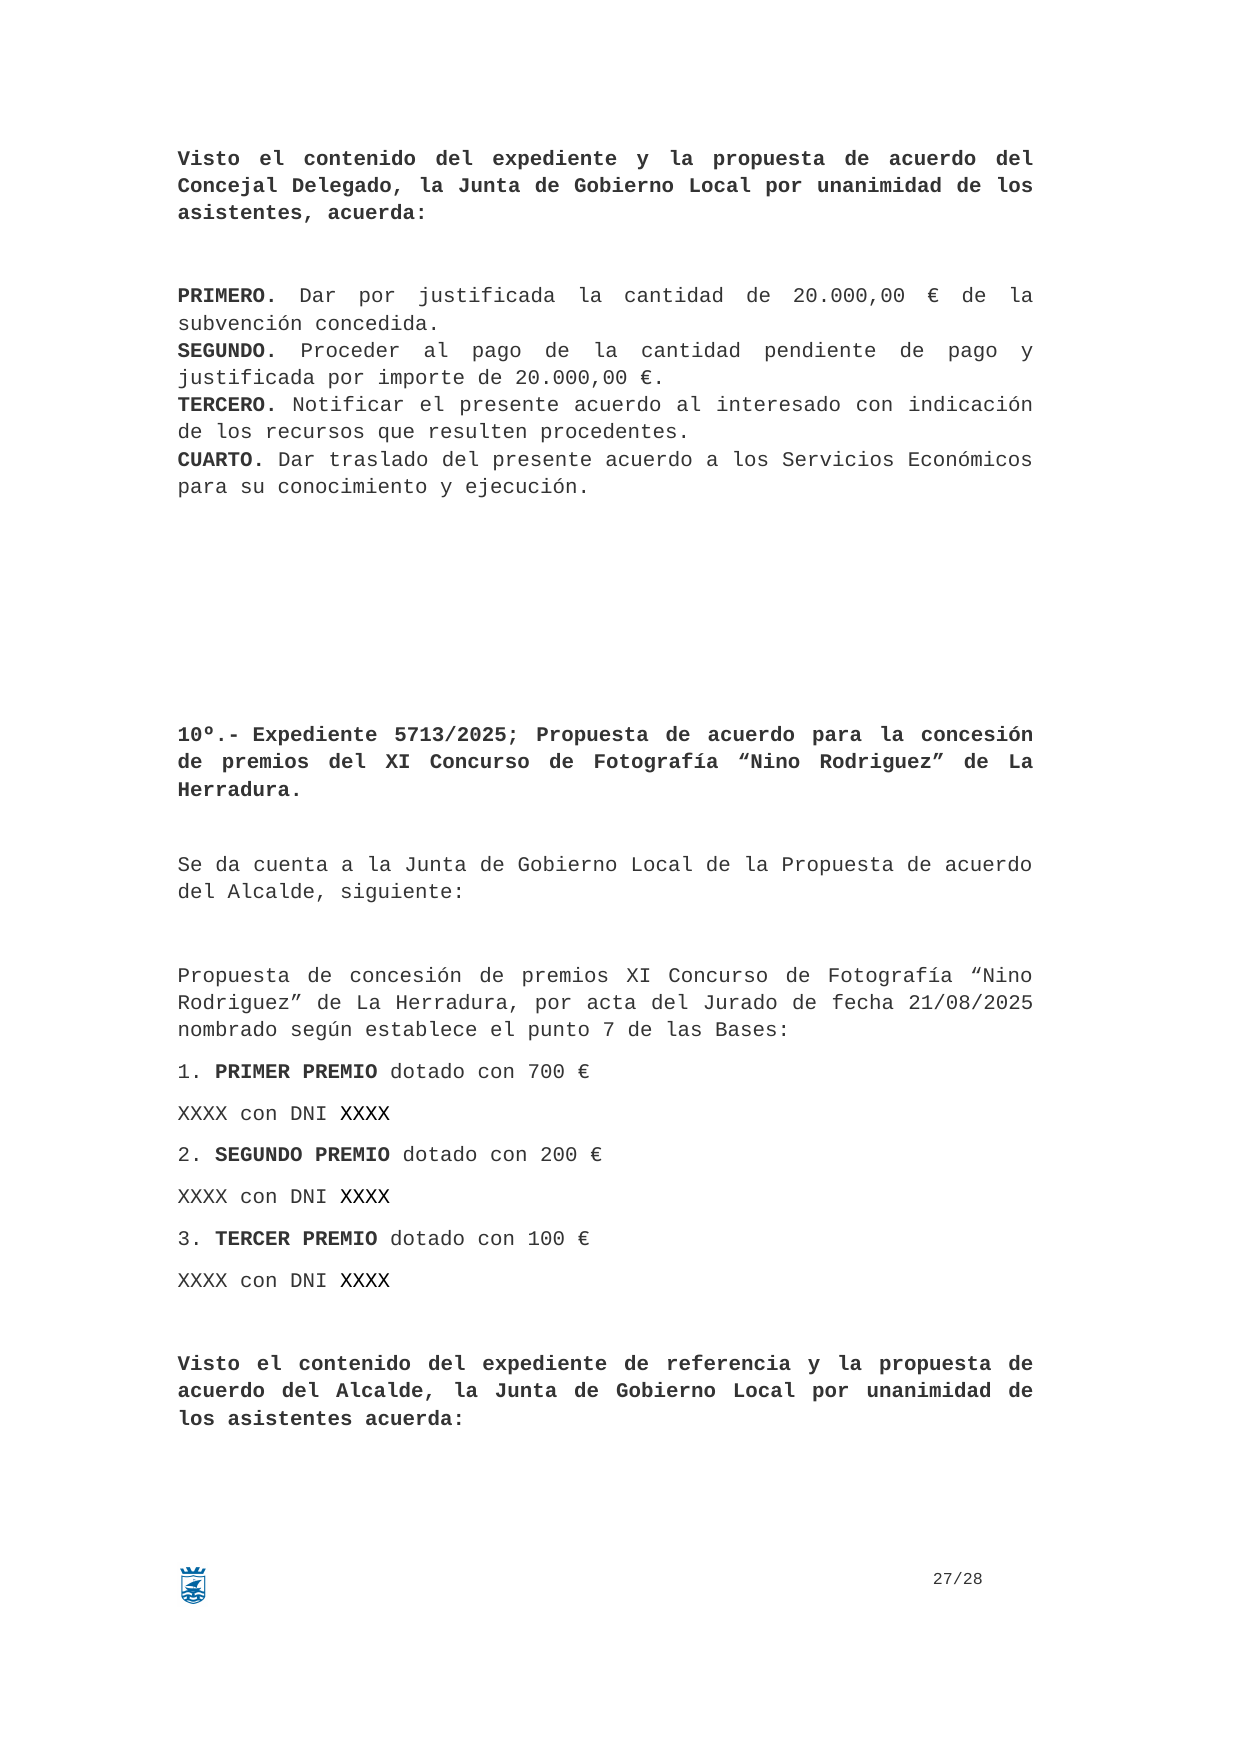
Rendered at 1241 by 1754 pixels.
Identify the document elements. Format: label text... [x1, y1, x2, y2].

text 1. PRIMER PREMIO dotado con 700 € [177, 1061, 1033, 1084]
text XXXX con DNI XXXX [177, 1186, 1033, 1210]
text 2. SEGUNDO PREMIO dotado con 200 € [177, 1144, 1033, 1168]
text 3. TERCER PREMIO dotado con 100 € [177, 1228, 1033, 1252]
text Propuesta de concesión de premios XI Concurso de Fotografía “Nino Rodriguez” de La Herradura, por acta del Jurado de fecha 21/08/2025 nombrado según establece el punto 7 de las Bases: [177, 965, 1033, 1043]
text Se da cuenta a la Junta de Gobierno Local de la Propuesta de acuerdo del Alcalde, siguiente: [177, 854, 1033, 905]
text Visto el contenido del expediente de referencia y la propuesta de acuerdo del Alcalde, la Junta de Gobierno Local por unanimidad de los asistentes acuerda: [177, 1353, 1033, 1431]
picture [177, 1562, 208, 1607]
text TERCERO. Notificar el presente acuerdo al interesado con indicación de los recursos que resulten procedentes. [177, 394, 1033, 445]
text XXXX con DNI XXXX [177, 1103, 1033, 1126]
text Visto el contenido del expediente y la propuesta de acuerdo del Concejal Delegado, la Junta de Gobierno Local por unanimidad de los asistentes, acuerda: [177, 148, 1033, 226]
text PRIMERO. Dar por justificada la cantidad de 20.000,00 € de la subvención concedida. [177, 286, 1033, 336]
text CUARTO. Dar traslado del presente acuerdo a los Servicios Económicos para su conocimiento y ejecución. [177, 449, 1033, 499]
subtitle Expediente 5713/2025; Propuesta de acuerdo para la concesión de premios del XI Concurso de Fotografía “Nino Rodriguez” de La Herradura. [177, 724, 1033, 802]
text SEGUNDO. Proceder al pago de la cantidad pendiente de pago y justificada por importe de 20.000,00 €. [177, 340, 1033, 391]
text XXXX con DNI XXXX [177, 1270, 1033, 1293]
